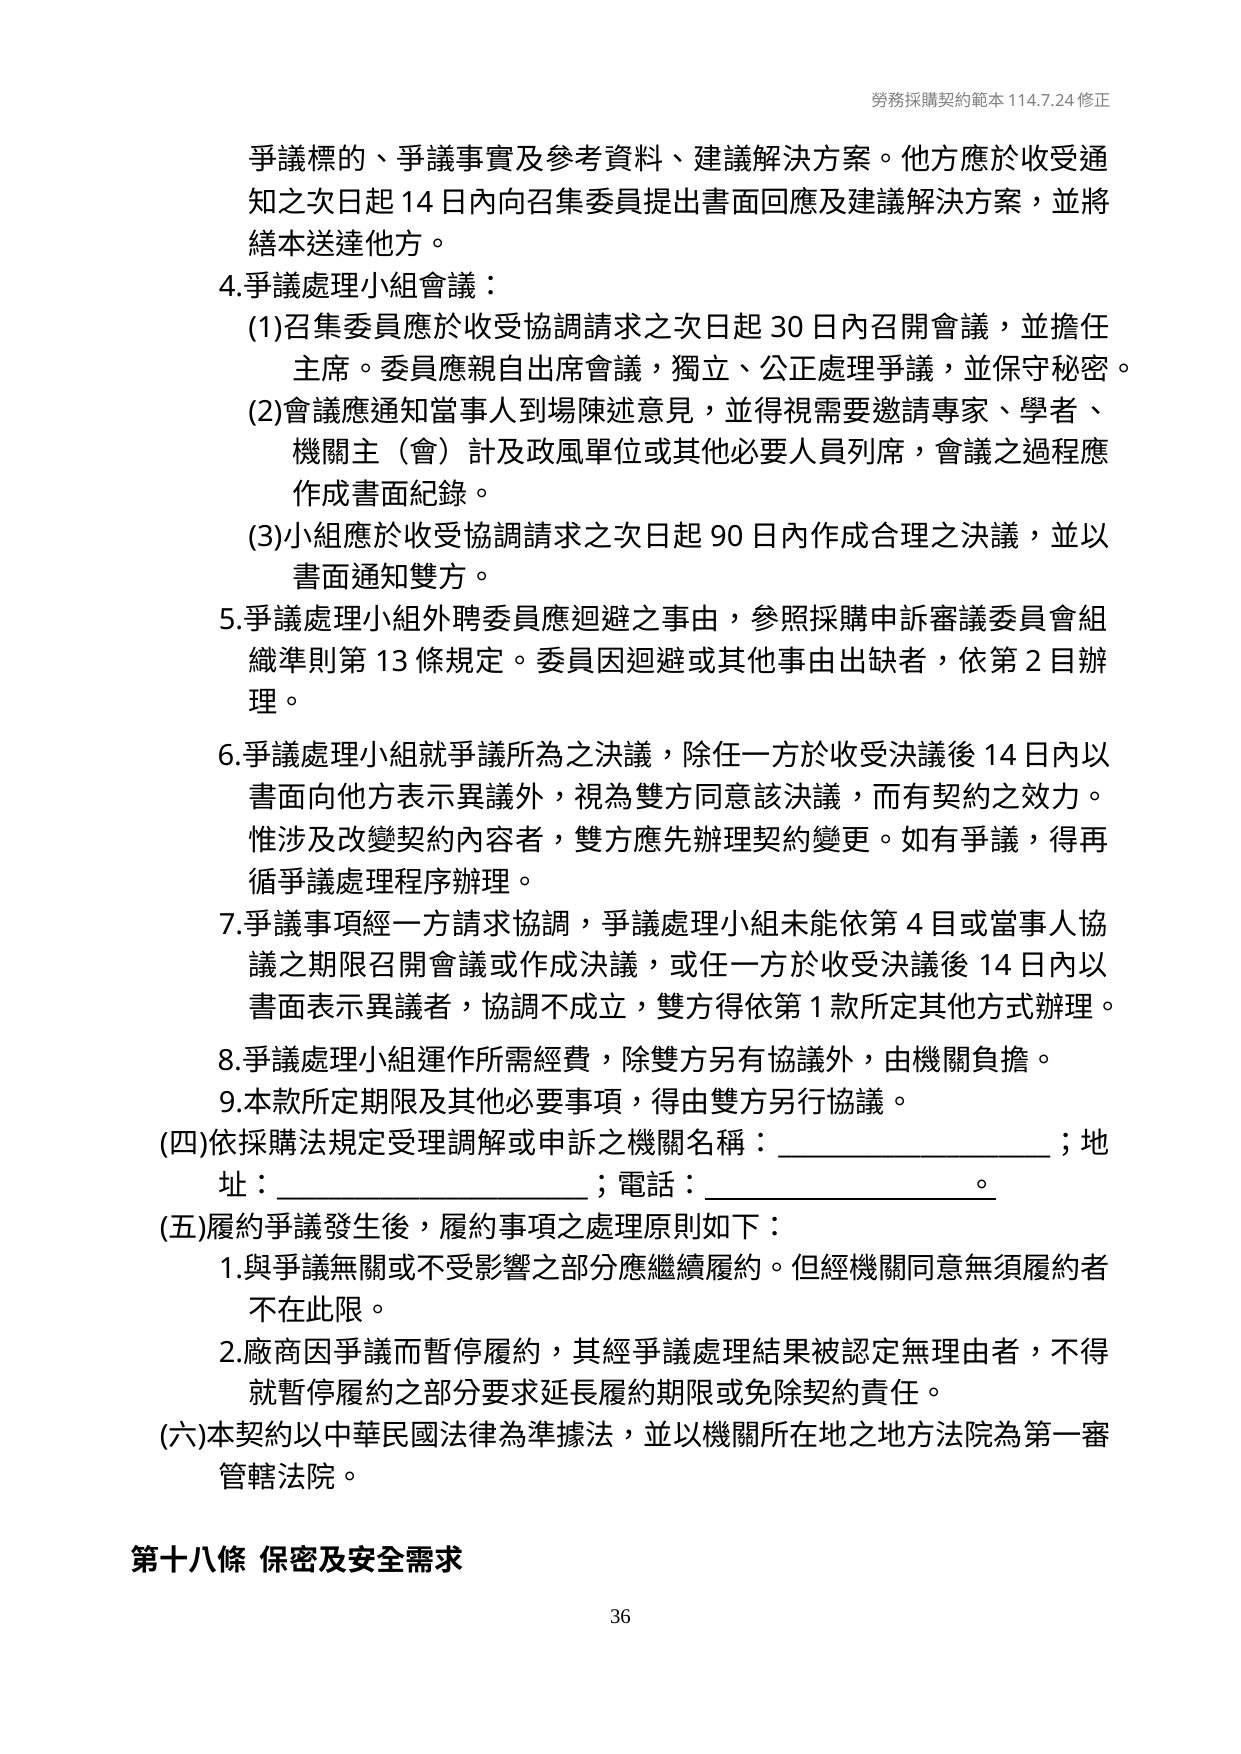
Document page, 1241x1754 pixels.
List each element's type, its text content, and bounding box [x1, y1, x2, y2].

text 1.與爭議無關或不受影響之部分應繼續履約。但經機關同意無須履約者不在此限。 [218, 1245, 1110, 1329]
text 8.爭議處理小組運作所需經費，除雙方另有協議外，由機關負擔。 [217, 1036, 1110, 1079]
text 2.廠商因爭議而暫停履約，其經爭議處理結果被認定無理由者，不得就暫停履約之部分要求延長履約期限或免除契約責任。 [218, 1329, 1110, 1412]
text 7.爭議事項經一方請求協調，爭議處理小組未能依第4目或當事人協議之期限召開會議或作成決議，或任一方於收受決議後14日內以書面表示異議者，協調不成立，雙方得依第1款所定其他方式辦理。 [218, 901, 1108, 1026]
text (六)本契約以中華民國法律為準據法，並以機關所在地之地方法院為第一審管轄法院。 [159, 1412, 1110, 1495]
text (五)履約爭議發生後，履約事項之處理原則如下： [159, 1204, 1110, 1245]
text (3)小組應於收受協調請求之次日起90日內作成合理之決議，並以書面通知雙方。 [248, 513, 1110, 596]
text 6.爭議處理小組就爭議所為之決議，除任一方於收受決議後14日內以書面向他方表示異議外，視為雙方同意該決議，而有契約之效力。惟涉及改變契約內容者，雙方應先辦理契約變更。如有爭議，得再循爭議處理程序辦理。 [217, 732, 1110, 901]
text (四)依採購法規定受理調解或申訴之機關名稱：_____________________；地址：________________________；電話： 。 [159, 1120, 1110, 1204]
text (1)召集委員應於收受協調請求之次日起30日內召開會議，並擔任主席。委員應親自出席會議，獨立、公正處理爭議，並保守秘密。 [248, 304, 1110, 388]
text 第十八條 保密及安全需求 [130, 1537, 1110, 1579]
text 5.爭議處理小組外聘委員應迴避之事由，參照採購申訴審議委員會組織準則第13條規定。委員因迴避或其他事由出缺者，依第2目辦理。 [218, 596, 1108, 721]
text 爭議標的、爭議事實及參考資料、建議解決方案。他方應於收受通知之次日起14日內向召集委員提出書面回應及建議解決方案，並將繕本送達他方。 [217, 136, 1110, 263]
text 4.爭議處理小組會議： [218, 263, 1108, 304]
text (2)會議應通知當事人到場陳述意見，並得視需要邀請專家、學者、機關主（會）計及政風單位或其他必要人員列席，會議之過程應作成書面紀錄。 [248, 388, 1110, 513]
text 9.本款所定期限及其他必要事項，得由雙方另行協議。 [218, 1079, 1108, 1120]
